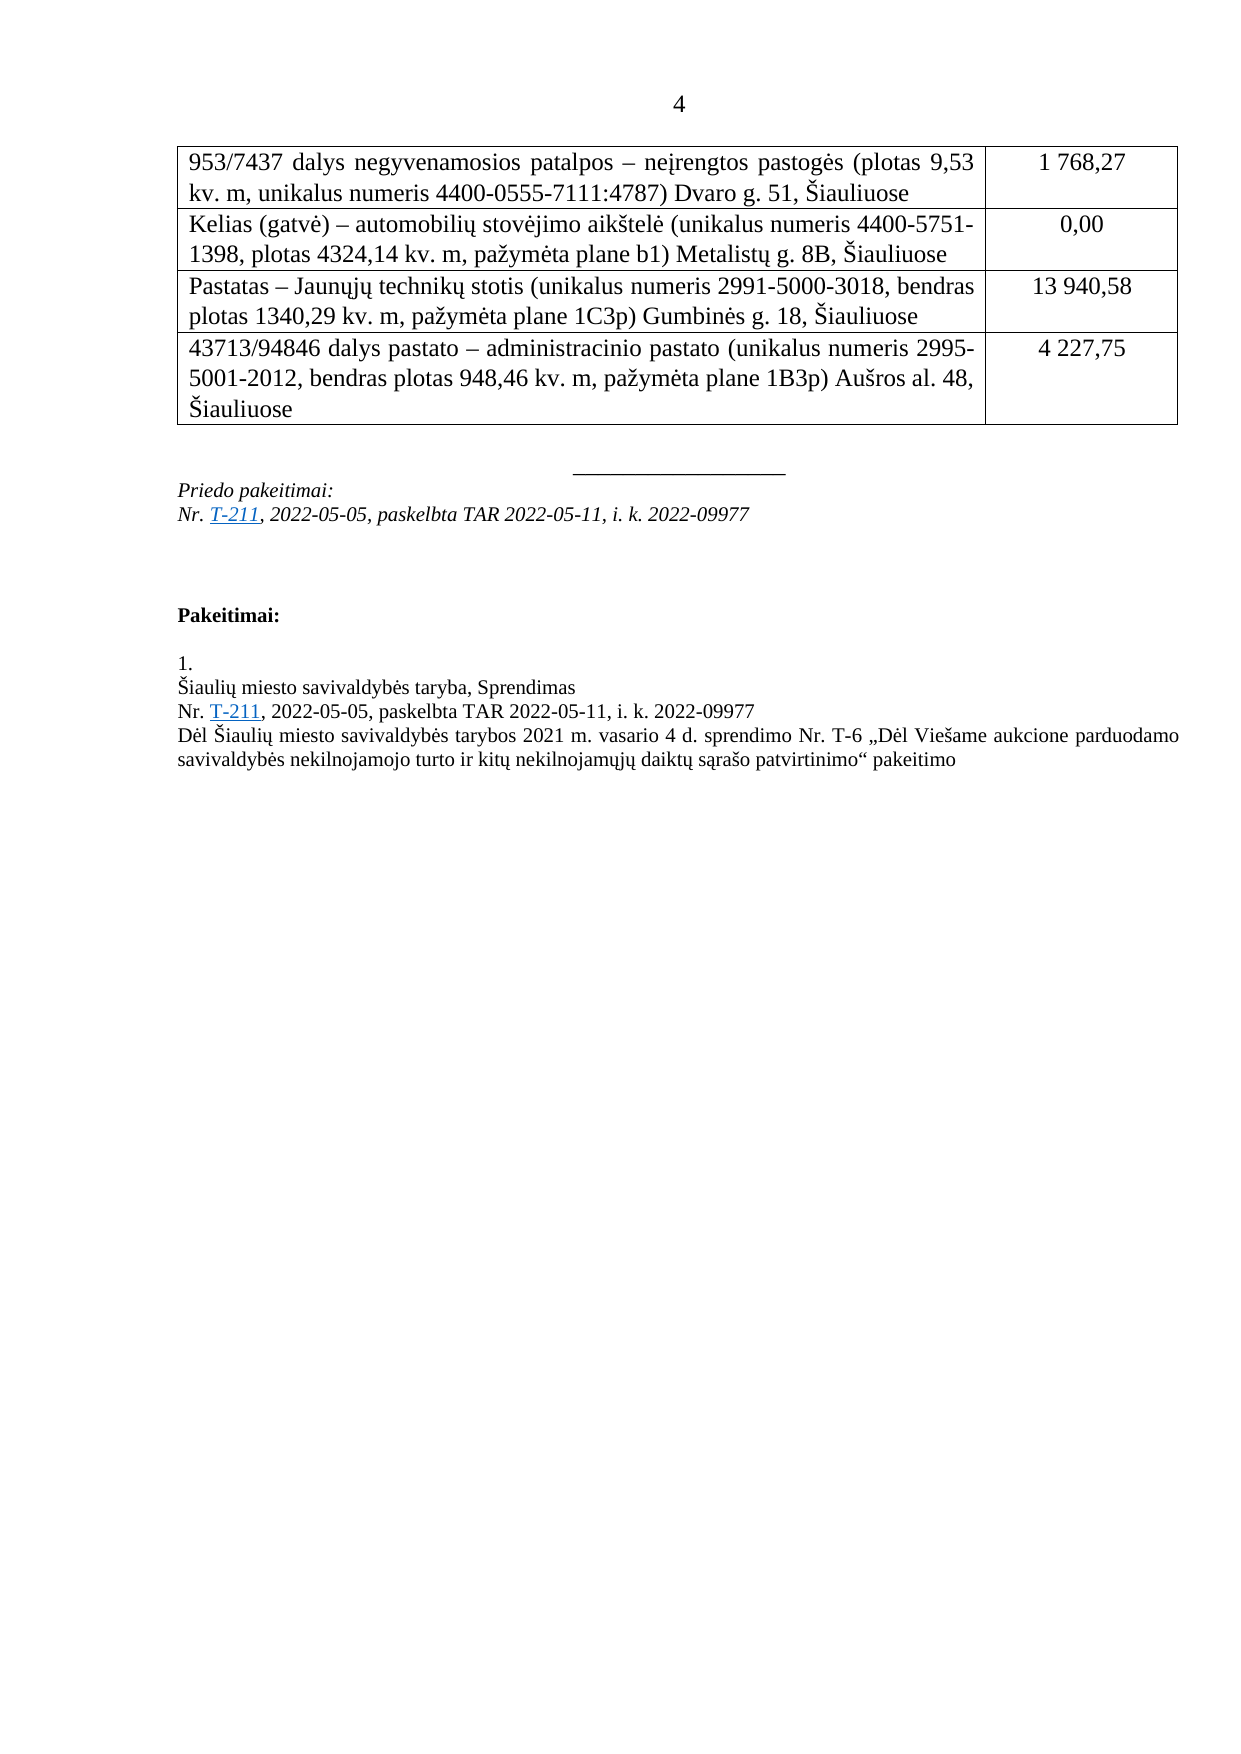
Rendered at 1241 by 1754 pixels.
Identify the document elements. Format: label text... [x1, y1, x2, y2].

text Šiaulių miesto savivaldybės taryba, Sprendimas [177, 675, 1181, 699]
text Pakeitimai: [177, 603, 1181, 627]
text _________________ [177, 449, 1181, 478]
table_cell 4 227,75 [986, 333, 1177, 424]
table_cell 13 940,58 [986, 271, 1177, 332]
table_cell Pastatas – Jaunųjų technikų stotis (unikalus numeris 2991-5000-3018, bendras plotas 1340,29 kv. m, pažymėta plane 1C3p) Gumbinės g. 18, Šiauliuose [178, 271, 985, 332]
table_cell 953/7437 dalys negyvenamosios patalpos – neįrengtos pastogės (plotas 9,53 kv. m, unikalus numeris 4400-0555-7111:4787) Dvaro g. 51, Šiauliuose [178, 147, 985, 208]
text Priedo pakeitimai: [177, 478, 1181, 502]
table_cell Kelias (gatvė) – automobilių stovėjimo aikštelė (unikalus numeris 4400-5751-1398, plotas 4324,14 kv. m, pažymėta plane b1) Metalistų g. 8B, Šiauliuose [178, 209, 985, 270]
table_cell 43713/94846 dalys pastato ‒ administracinio pastato (unikalus numeris 2995-5001-2012, bendras plotas 948,46 kv. m, pažymėta plane 1B3p) Aušros al. 48, Šiauliuose [178, 333, 985, 424]
table_cell 1 768,27 [986, 147, 1177, 208]
text Nr. T-211, 2022-05-05, paskelbta TAR 2022-05-11, i. k. 2022-09977 [177, 699, 1181, 723]
table_cell 0,00 [986, 209, 1177, 270]
text Dėl Šiaulių miesto savivaldybės tarybos 2021 m. vasario 4 d. sprendimo Nr. T-6 „Dėl Viešame aukcione parduodamo savivaldybės nekilnojamojo turto ir kitų nekilnojamųjų daiktų sąrašo patvirtinimo“ pakeitimo [177, 723, 1181, 771]
text 1. [177, 651, 1181, 675]
text Nr. T-211, 2022-05-05, paskelbta TAR 2022-05-11, i. k. 2022-09977 [177, 502, 1181, 526]
